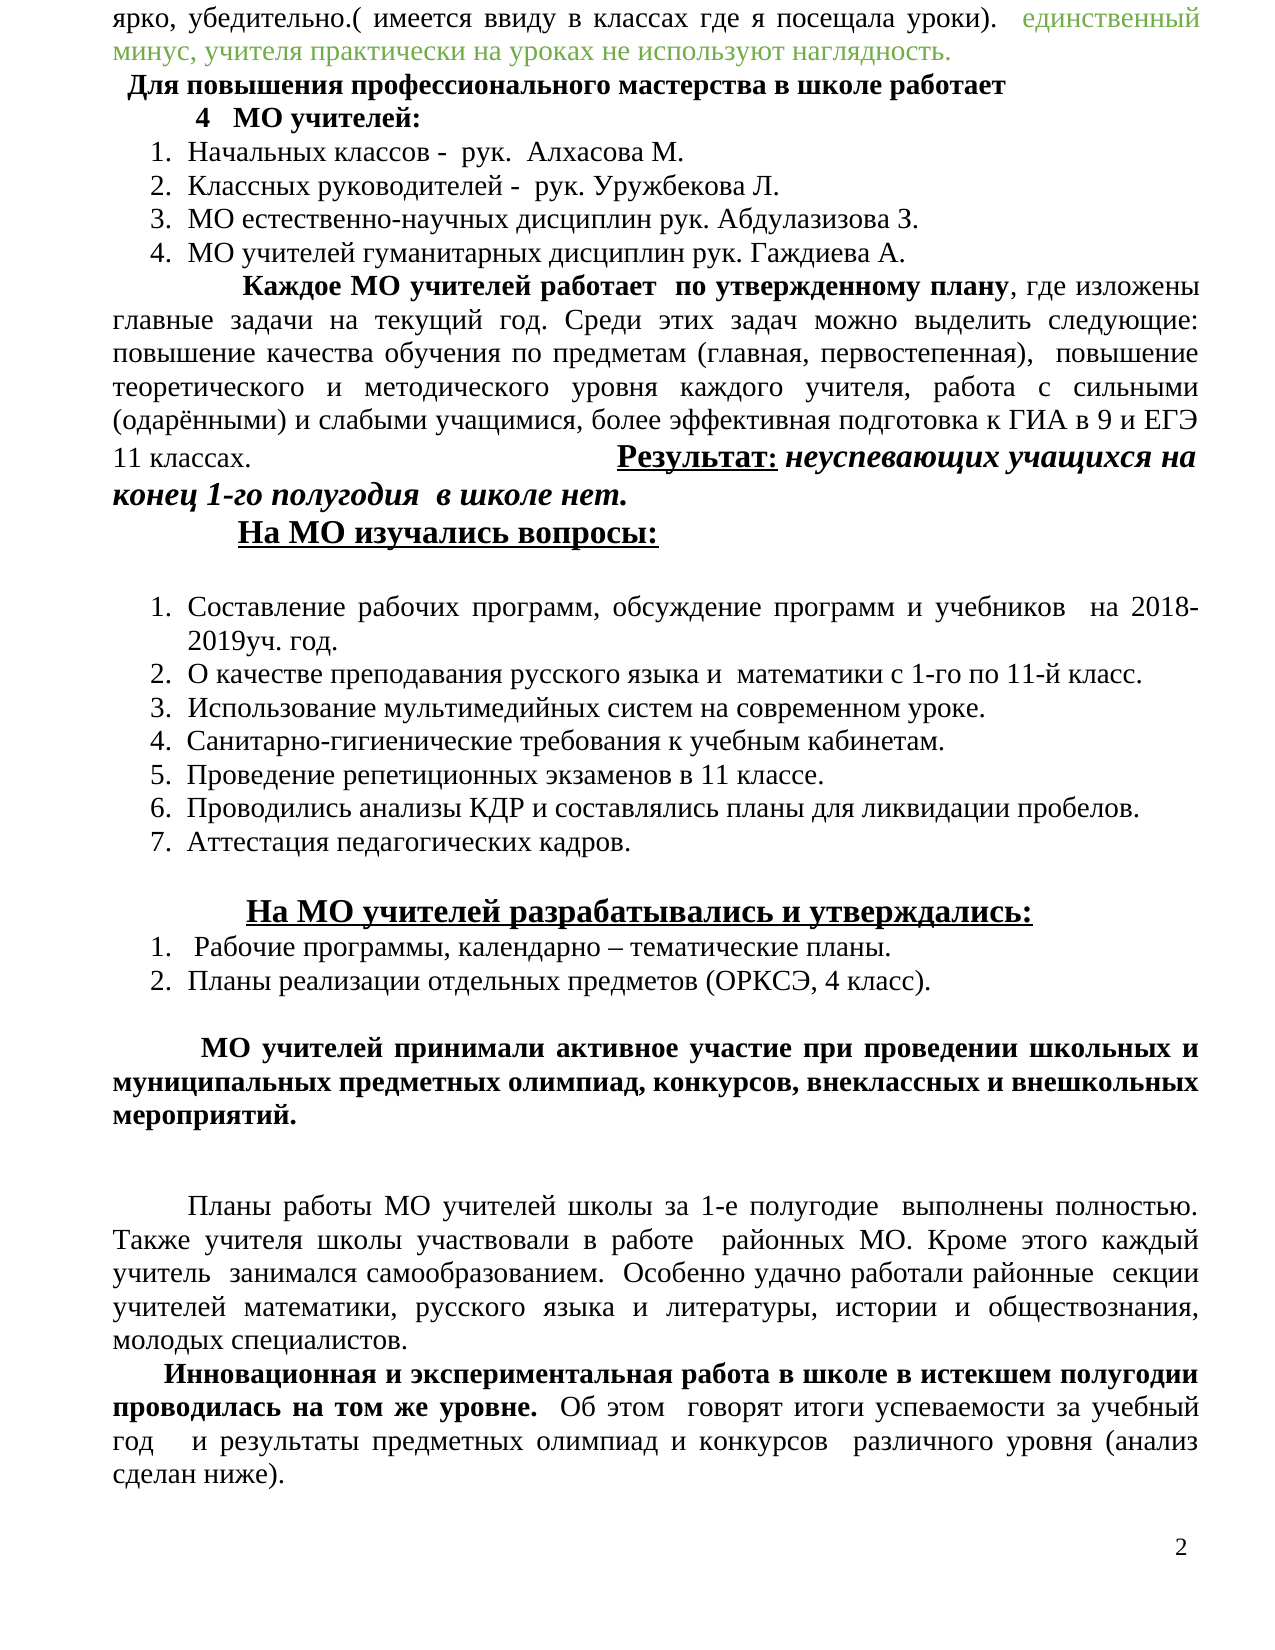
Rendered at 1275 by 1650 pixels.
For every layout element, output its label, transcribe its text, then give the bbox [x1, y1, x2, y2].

list Планы реализации отдельных предметов (ОРКСЭ, 4 класс). [150, 963, 1200, 997]
list МО учителей гуманитарных дисциплин рук. Гаждиева А. [150, 235, 1200, 268]
list МО учителей: [195, 101, 1200, 134]
list Составление рабочих программ, обсуждение программ и учебников на 2018-2019уч. год. [150, 589, 1200, 656]
text 5. Проведение репетиционных экзаменов в 11 классе. [150, 757, 1200, 791]
text 7. Аттестация педагогических кадров. [150, 824, 1200, 858]
text Планы работы МО учителей школы за 1-е полугодие выполнены полностью. Также учителя школы участвовали в работе районных МО. Кроме этого каждый учитель занимался самообразованием. Особенно удачно работали районные секции учителей математики, русского языка и литературы, истории и обществознания, молодых специалистов. [112, 1188, 1200, 1356]
list Использование мультимедийных систем на современном уроке. [150, 690, 1200, 723]
text МО учителей принимали активное участие при проведении школьных и муниципальных предметных олимпиад, конкурсов, внеклассных и внешкольных [112, 1030, 1200, 1097]
text Каждое МО учителей работает по утвержденному плану, где изложены главные задачи на текущий год. Среди этих задач можно выделить следующие: повышение качества обучения по предметам (главная, первостепенная), повышение теоретического и методического уровня каждого учителя, работа с сильными (одарёнными) и слабыми учащимися, более эффективная подготовка к ГИА в 9 и ЕГЭ 11 классах. Результат: неуспевающих учащихся на конец 1-го полугодия в школе нет. [112, 268, 1200, 513]
list Начальных классов - рук. Алхасова М. [150, 134, 1200, 168]
text 6. Проводились анализы КДР и составлялись планы для ликвидации пробелов. [150, 791, 1200, 824]
list Рабочие программы, календарно – тематические планы. [150, 929, 1200, 963]
text Для повышения профессионального мастерства в школе работает [112, 67, 1200, 101]
list Классных руководителей - рук. Уружбекова Л. [150, 168, 1200, 201]
text 4. Санитарно-гигиенические требования к учебным кабинетам. [150, 723, 1200, 757]
text На МО изучались вопросы: [112, 513, 1200, 551]
text ярко, убедительно.( имеется ввиду в классах где я посещала уроки). единственный минус, учителя практически на уроках не используют наглядность. [112, 0, 1200, 67]
text На МО учителей разрабатывались и утверждались: [112, 891, 1200, 929]
text мероприятий. [112, 1097, 1200, 1131]
list МО естественно-научных дисциплин рук. Абдулазизова З. [150, 201, 1200, 235]
text Инновационная и экспериментальная работа в школе в истекшем полугодии проводилась на том же уровне. Об этом говорят итоги успеваемости за учебный год и результаты предметных олимпиад и конкурсов различного уровня (анализ сделан ниже). [112, 1356, 1200, 1490]
list О качестве преподавания русского языка и математики с 1-го по 11-й класс. [150, 656, 1200, 690]
